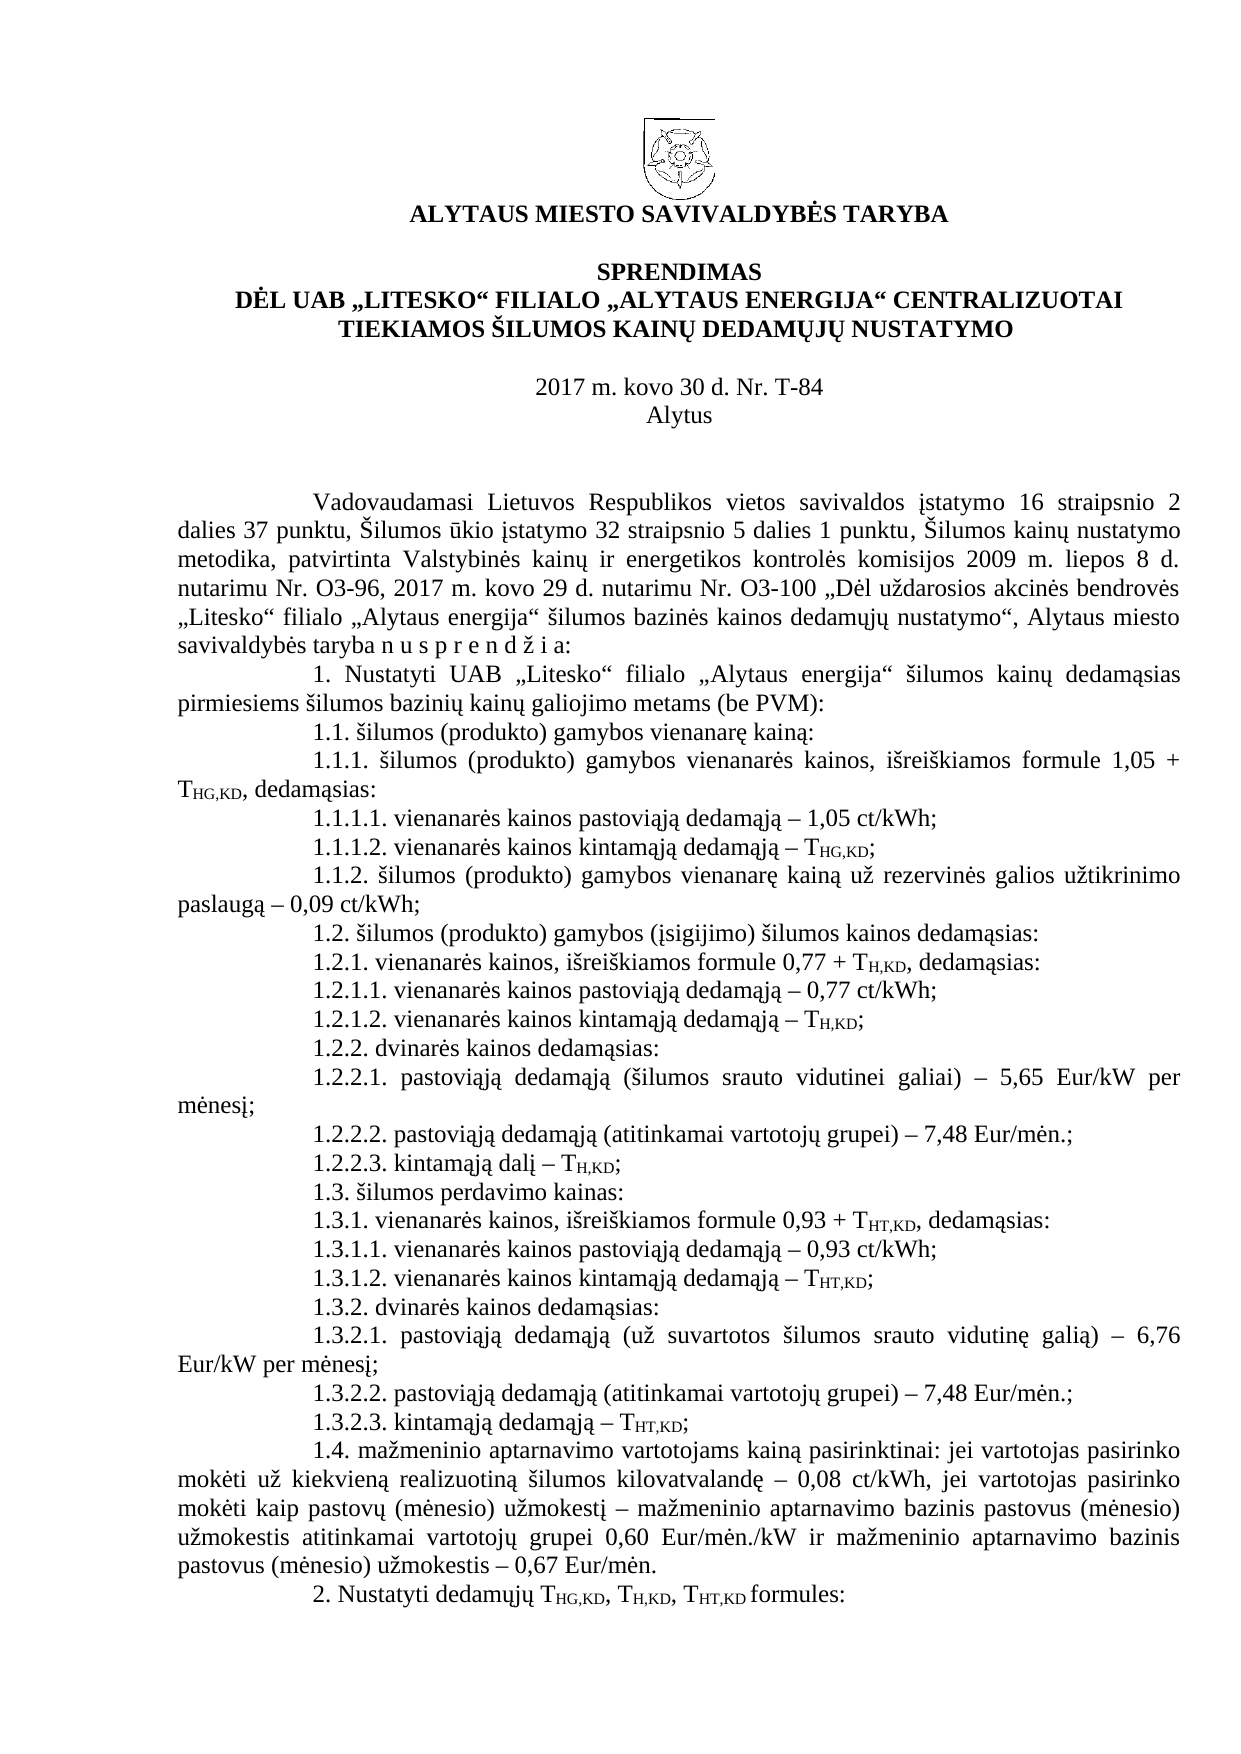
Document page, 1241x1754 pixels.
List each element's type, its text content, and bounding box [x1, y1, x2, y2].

text ALYTAUS MIESTO SAVIVALDYBĖS TARYBA [177, 199, 1181, 228]
text 1.2.1.2. vienanarės kainos kintamąją dedamąją – TH,KD; [177, 1004, 1181, 1033]
text 1.4. mažmeninio aptarnavimo vartotojams kainą pasirinktinai: jei vartotojas pasirinko mokėti už kiekvieną realizuotiną šilumos kilovatvalandę – 0,08 ct/kWh, jei vartotojas pasirinko mokėti kaip pastovų (mėnesio) užmokestį – mažmeninio aptarnavimo bazinis pastovus (mėnesio) užmokestis atitinkamai vartotojų grupei 0,60 Eur/mėn./kW ir mažmeninio aptarnavimo bazinis pastovus (mėnesio) užmokestis – 0,67 Eur/mėn. [177, 1436, 1181, 1579]
text 1.1.1. šilumos (produkto) gamybos vienanarės kainos, išreiškiamos formule 1,05 + THG,KD, dedamąsias: [177, 746, 1181, 803]
text 1.3.2.1. pastoviąją dedamąją (už suvartotos šilumos srauto vidutinę galią) – 6,76 Eur/kW per mėnesį; [177, 1321, 1181, 1378]
text 1.2.1.1. vienanarės kainos pastoviąją dedamąją – 0,77 ct/kWh; [177, 976, 1181, 1004]
text 1.2.2. dvinarės kainos dedamąsias: [177, 1033, 1181, 1062]
text 1.1.2. šilumos (produkto) gamybos vienanarę kainą už rezervinės galios užtikrinimo paslaugą – 0,09 ct/kWh; [177, 861, 1181, 918]
text 1.1.1.1. vienanarės kainos pastoviąją dedamąją – 1,05 ct/kWh; [177, 803, 1181, 832]
text 1.1.1.2. vienanarės kainos kintamąją dedamąją – THG,KD; [177, 832, 1181, 861]
text 1.2.2.1. pastoviąją dedamąją (šilumos srauto vidutinei galiai) – 5,65 Eur/kW per mėnesį; [177, 1062, 1181, 1119]
text Alytus [177, 401, 1181, 429]
text 1.3. šilumos perdavimo kainas: [177, 1177, 1181, 1206]
text 1.3.1.1. vienanarės kainos pastoviąją dedamąją – 0,93 ct/kWh; [177, 1234, 1181, 1263]
text 1.3.1. vienanarės kainos, išreiškiamos formule 0,93 + THT,KD, dedamąsias: [177, 1206, 1181, 1234]
text 1.2.2.3. kintamąją dalį – TH,KD; [177, 1148, 1181, 1177]
text 2. Nustatyti dedamųjų THG,KD, TH,KD, THT,KD formules: [177, 1579, 1181, 1608]
text Vadovaudamasi Lietuvos Respublikos vietos savivaldos įstatymo 16 straipsnio 2 dalies 37 punktu, Šilumos ūkio įstatymo 32 straipsnio 5 dalies 1 punktu, Šilumos kainų nustatymo metodika, patvirtinta Valstybinės kainų ir energetikos kontrolės komisijos 2009 m. liepos 8 d. nutarimu Nr. O3-96, 2017 m. kovo 29 d. nutarimu Nr. O3-100 „Dėl uždarosios akcinės bendrovės „Litesko“ filialo „Alytaus energija“ šilumos bazinės kainos dedamųjų nustatymo“, Alytaus miesto savivaldybės taryba n u s p r e n d ž i a: [177, 487, 1181, 659]
text 1. Nustatyti UAB „Litesko“ filialo „Alytaus energija“ šilumos kainų dedamąsias pirmiesiems šilumos bazinių kainų galiojimo metams (be PVM): [177, 659, 1181, 717]
text 1.1. šilumos (produkto) gamybos vienanarę kainą: [177, 717, 1181, 746]
text 2017 m. kovo 30 d. Nr. T-84 [177, 372, 1181, 401]
text 1.2.1. vienanarės kainos, išreiškiamos formule 0,77 + TH,KD, dedamąsias: [177, 947, 1181, 976]
text 1.3.2.3. kintamąją dedamąją – THT,KD; [177, 1407, 1181, 1436]
text DĖL UAB „LITESKO“ FILIALO „ALYTAUS ENERGIJA“ CENTRALIZUOTAI TIEKIAMOS ŠILUMOS KAINŲ DEDAMŲJŲ NUSTATYMO [177, 286, 1181, 343]
text 1.3.1.2. vienanarės kainos kintamąją dedamąją – THT,KD; [177, 1263, 1181, 1292]
text 1.3.2.2. pastoviąją dedamąją (atitinkamai vartotojų grupei) – 7,48 Eur/mėn.; [177, 1378, 1181, 1407]
text 1.3.2. dvinarės kainos dedamąsias: [177, 1292, 1181, 1321]
text 1.2.2.2. pastoviąją dedamąją (atitinkamai vartotojų grupei) – 7,48 Eur/mėn.; [177, 1119, 1181, 1148]
text SPRENDIMAS [177, 257, 1181, 286]
text 1.2. šilumos (produkto) gamybos (įsigijimo) šilumos kainos dedamąsias: [177, 918, 1181, 947]
